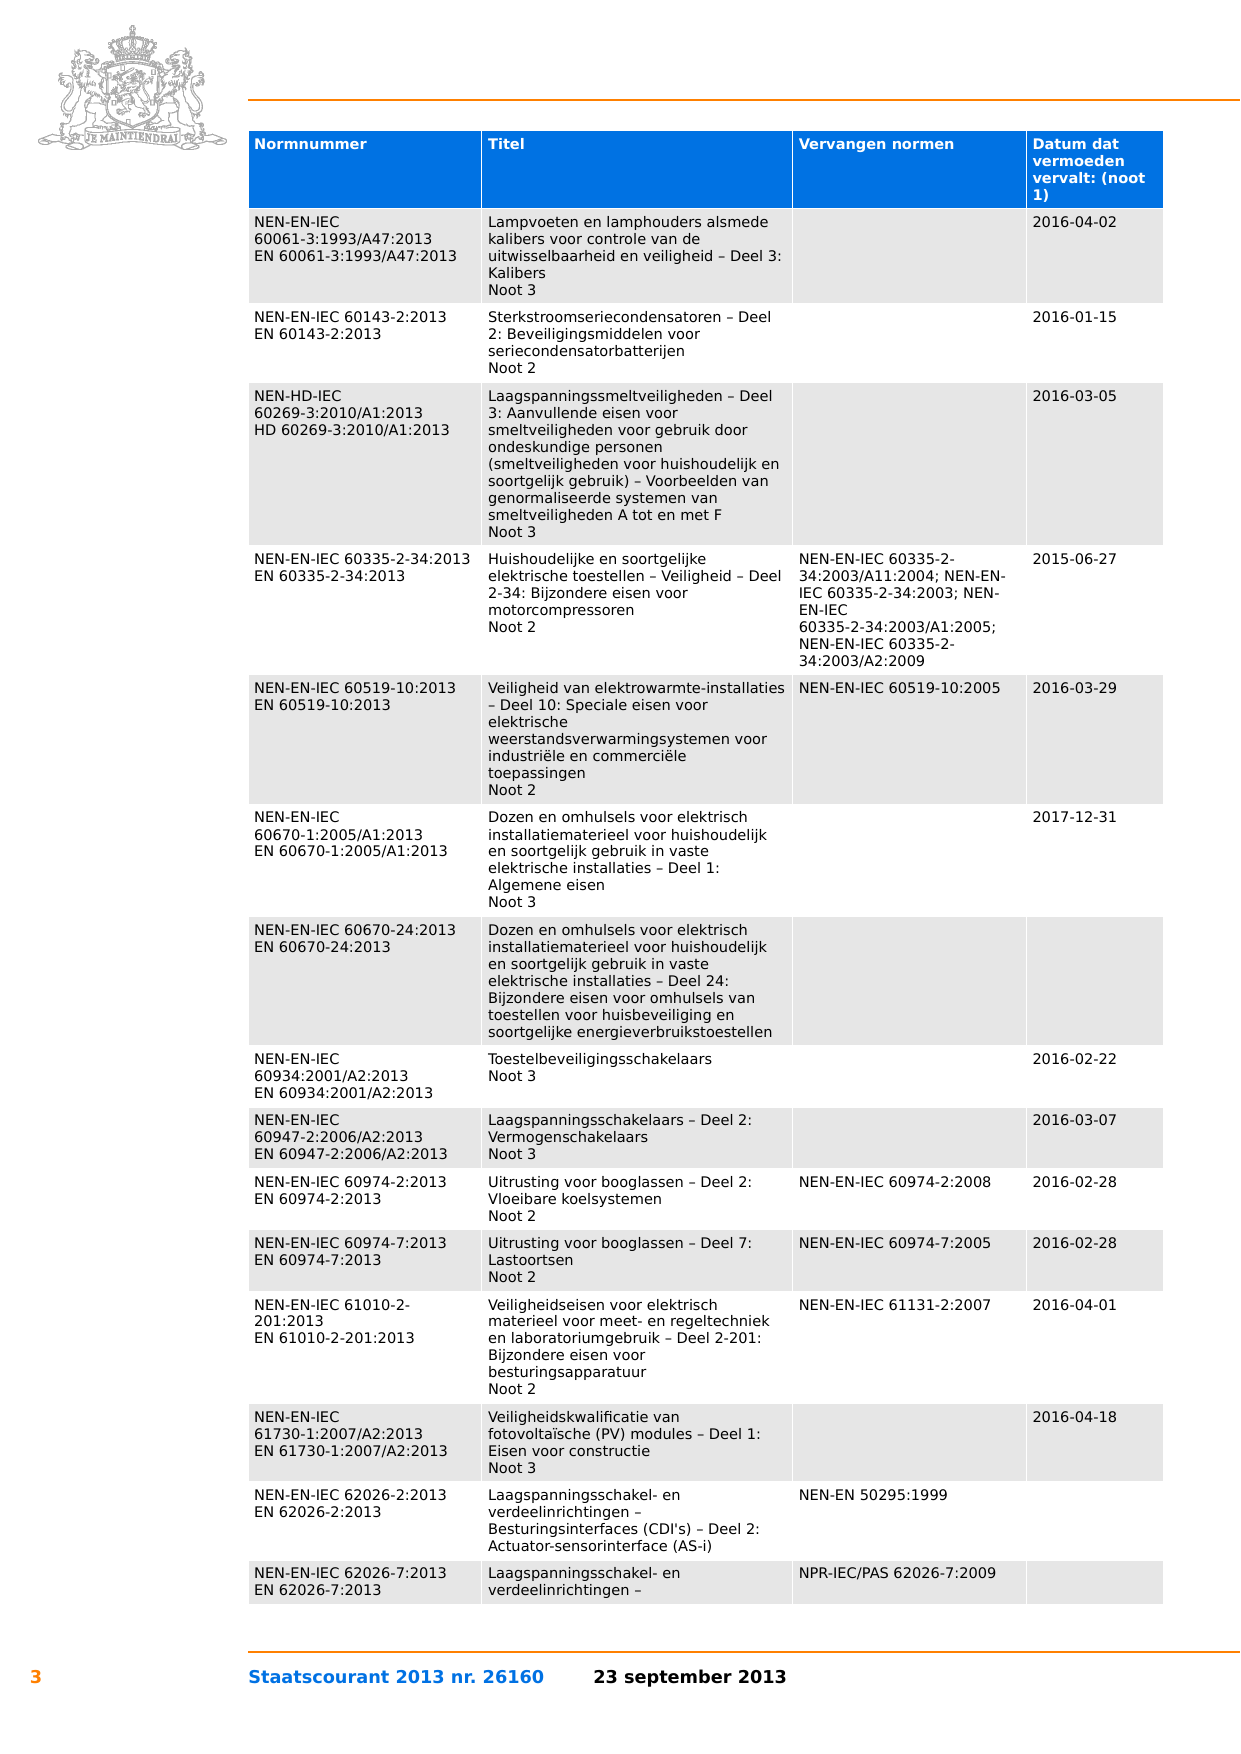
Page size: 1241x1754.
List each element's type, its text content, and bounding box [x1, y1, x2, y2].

table_cell NEN-EN-IEC 60335-2-34:2013 EN 60335-2-34:2013 [249, 546, 481, 674]
table_cell NEN-EN-IEC 60670-1:2005/A1:2013 EN 60670-1:2005/A1:2013 [249, 805, 481, 916]
table_cell NEN-EN-IEC 60061-3:1993/A47:2013 EN 60061-3:1993/A47:2013 [249, 209, 481, 303]
table_cell NPR-IEC/PAS 62026-7:2009 [793, 1561, 1026, 1604]
table_cell NEN-EN-IEC 60934:2001/A2:2013 EN 60934:2001/A2:2013 [249, 1046, 481, 1107]
table_cell NEN-EN-IEC 62026-2:2013 EN 62026-2:2013 [249, 1482, 481, 1559]
table_cell 2016-04-02 [1027, 209, 1163, 303]
table_cell [793, 917, 1026, 1045]
table_cell NEN-EN-IEC 62026-7:2013 EN 62026-7:2013 [249, 1561, 481, 1604]
table_cell NEN-EN-IEC 60519-10:2005 [793, 675, 1026, 804]
table_cell 2016-03-29 [1027, 675, 1163, 804]
table_cell NEN-EN-IEC 60335-2-34:2003/A11:2004; NEN-EN-IEC 60335-2-34:2003; NEN-EN-IEC 60335-2-34:2003/A1:2005; NEN-EN-IEC 60335-2-34:2003/A2:2009 [793, 546, 1026, 674]
table_cell Toestelbeveiligingsschakelaars Noot 3 [482, 1046, 792, 1107]
table_cell [1027, 1561, 1163, 1604]
table_cell NEN-HD-IEC 60269-3:2010/A1:2013 HD 60269-3:2010/A1:2013 [249, 383, 481, 545]
table_cell Laagspanningssmeltveiligheden – Deel 3: Aanvullende eisen voor smeltveiligheden voor gebruik door ondeskundige personen (smeltveiligheden voor huishoudelijk en soortgelijk gebruik) – Voorbeelden van genormaliseerde systemen van smeltveiligheden A tot en met F Noot 3 [482, 383, 792, 545]
table_cell NEN-EN-IEC 60974-7:2005 [793, 1230, 1026, 1291]
table_cell NEN-EN-IEC 60974-2:2013 EN 60974-2:2013 [249, 1169, 481, 1229]
table_cell NEN-EN-IEC 60974-2:2008 [793, 1169, 1026, 1229]
table_cell Laagspanningsschakel- en verdeelinrichtingen – [482, 1561, 792, 1604]
table_cell 2016-04-18 [1027, 1404, 1163, 1481]
table_cell Dozen en omhulsels voor elektrisch installatiematerieel voor huishoudelijk en soortgelijk gebruik in vaste elektrische installaties – Deel 1: Algemene eisen Noot 3 [482, 805, 792, 916]
table_cell 2016-02-28 [1027, 1230, 1163, 1291]
table_cell 2016-04-01 [1027, 1292, 1163, 1403]
table_cell [793, 805, 1026, 916]
table_cell 2016-03-05 [1027, 383, 1163, 545]
table_cell [1027, 1482, 1163, 1559]
table_cell NEN-EN 50295:1999 [793, 1482, 1026, 1559]
table_cell 2017-12-31 [1027, 805, 1163, 916]
table_cell [793, 1404, 1026, 1481]
table_cell [793, 209, 1026, 303]
table_header Normnummer [249, 131, 481, 208]
table_cell Laagspanningsschakel- en verdeelinrichtingen – Besturingsinterfaces (CDI's) – Deel 2: Actuator-sensorinterface (AS-i) [482, 1482, 792, 1559]
table_cell [1027, 917, 1163, 1045]
table_cell Veiligheidseisen voor elektrisch materieel voor meet- en regeltechniek en laboratoriumgebruik – Deel 2-201: Bijzondere eisen voor besturingsapparatuur Noot 2 [482, 1292, 792, 1403]
table_cell NEN-EN-IEC 60974-7:2013 EN 60974-7:2013 [249, 1230, 481, 1291]
table_cell 2016-03-07 [1027, 1108, 1163, 1168]
table_header Titel [482, 131, 792, 208]
table_cell Dozen en omhulsels voor elektrisch installatiematerieel voor huishoudelijk en soortgelijk gebruik in vaste elektrische installaties – Deel 24: Bijzondere eisen voor omhulsels van toestellen voor huisbeveiliging en soortgelijke energieverbruikstoestellen [482, 917, 792, 1045]
table_cell 2016-02-22 [1027, 1046, 1163, 1107]
table_header Vervangen normen [793, 131, 1026, 208]
table_cell Veiligheid van elektrowarmte-installaties – Deel 10: Speciale eisen voor elektrische weerstandsverwarmingsystemen voor industriële en commerciële toepassingen Noot 2 [482, 675, 792, 804]
table_cell 2016-02-28 [1027, 1169, 1163, 1229]
table_cell NEN-EN-IEC 61131-2:2007 [793, 1292, 1026, 1403]
table_cell NEN-EN-IEC 61010-2-201:2013 EN 61010-2-201:2013 [249, 1292, 481, 1403]
table_cell [793, 383, 1026, 545]
table_cell Sterkstroomseriecondensatoren – Deel 2: Beveiligingsmiddelen voor seriecondensatorbatterijen Noot 2 [482, 305, 792, 382]
table_cell [793, 1108, 1026, 1168]
table_cell NEN-EN-IEC 61730-1:2007/A2:2013 EN 61730-1:2007/A2:2013 [249, 1404, 481, 1481]
table_cell 2016-01-15 [1027, 305, 1163, 382]
table_cell Uitrusting voor booglassen – Deel 7: Lastoortsen Noot 2 [482, 1230, 792, 1291]
table_cell 2015-06-27 [1027, 546, 1163, 674]
table_cell [793, 1046, 1026, 1107]
table_cell NEN-EN-IEC 60947-2:2006/A2:2013 EN 60947-2:2006/A2:2013 [249, 1108, 481, 1168]
table_cell Huishoudelijke en soortgelijke elektrische toestellen – Veiligheid – Deel 2-34: Bijzondere eisen voor motorcompressoren Noot 2 [482, 546, 792, 674]
table_cell NEN-EN-IEC 60670-24:2013 EN 60670-24:2013 [249, 917, 481, 1045]
table_cell Uitrusting voor booglassen – Deel 2: Vloeibare koelsystemen Noot 2 [482, 1169, 792, 1229]
picture [38, 25, 227, 150]
table_cell Veiligheidskwalificatie van fotovoltaïsche (PV) modules – Deel 1: Eisen voor constructie Noot 3 [482, 1404, 792, 1481]
table_header Datum dat vermoeden vervalt: (noot 1) [1027, 131, 1163, 208]
table_cell NEN-EN-IEC 60519-10:2013 EN 60519-10:2013 [249, 675, 481, 804]
table_cell [793, 305, 1026, 382]
table_cell Lampvoeten en lamphouders alsmede kalibers voor controle van de uitwisselbaarheid en veiligheid – Deel 3: Kalibers Noot 3 [482, 209, 792, 303]
table_cell Laagspanningsschakelaars – Deel 2: Vermogenschakelaars Noot 3 [482, 1108, 792, 1168]
table_cell NEN-EN-IEC 60143-2:2013 EN 60143-2:2013 [249, 305, 481, 382]
